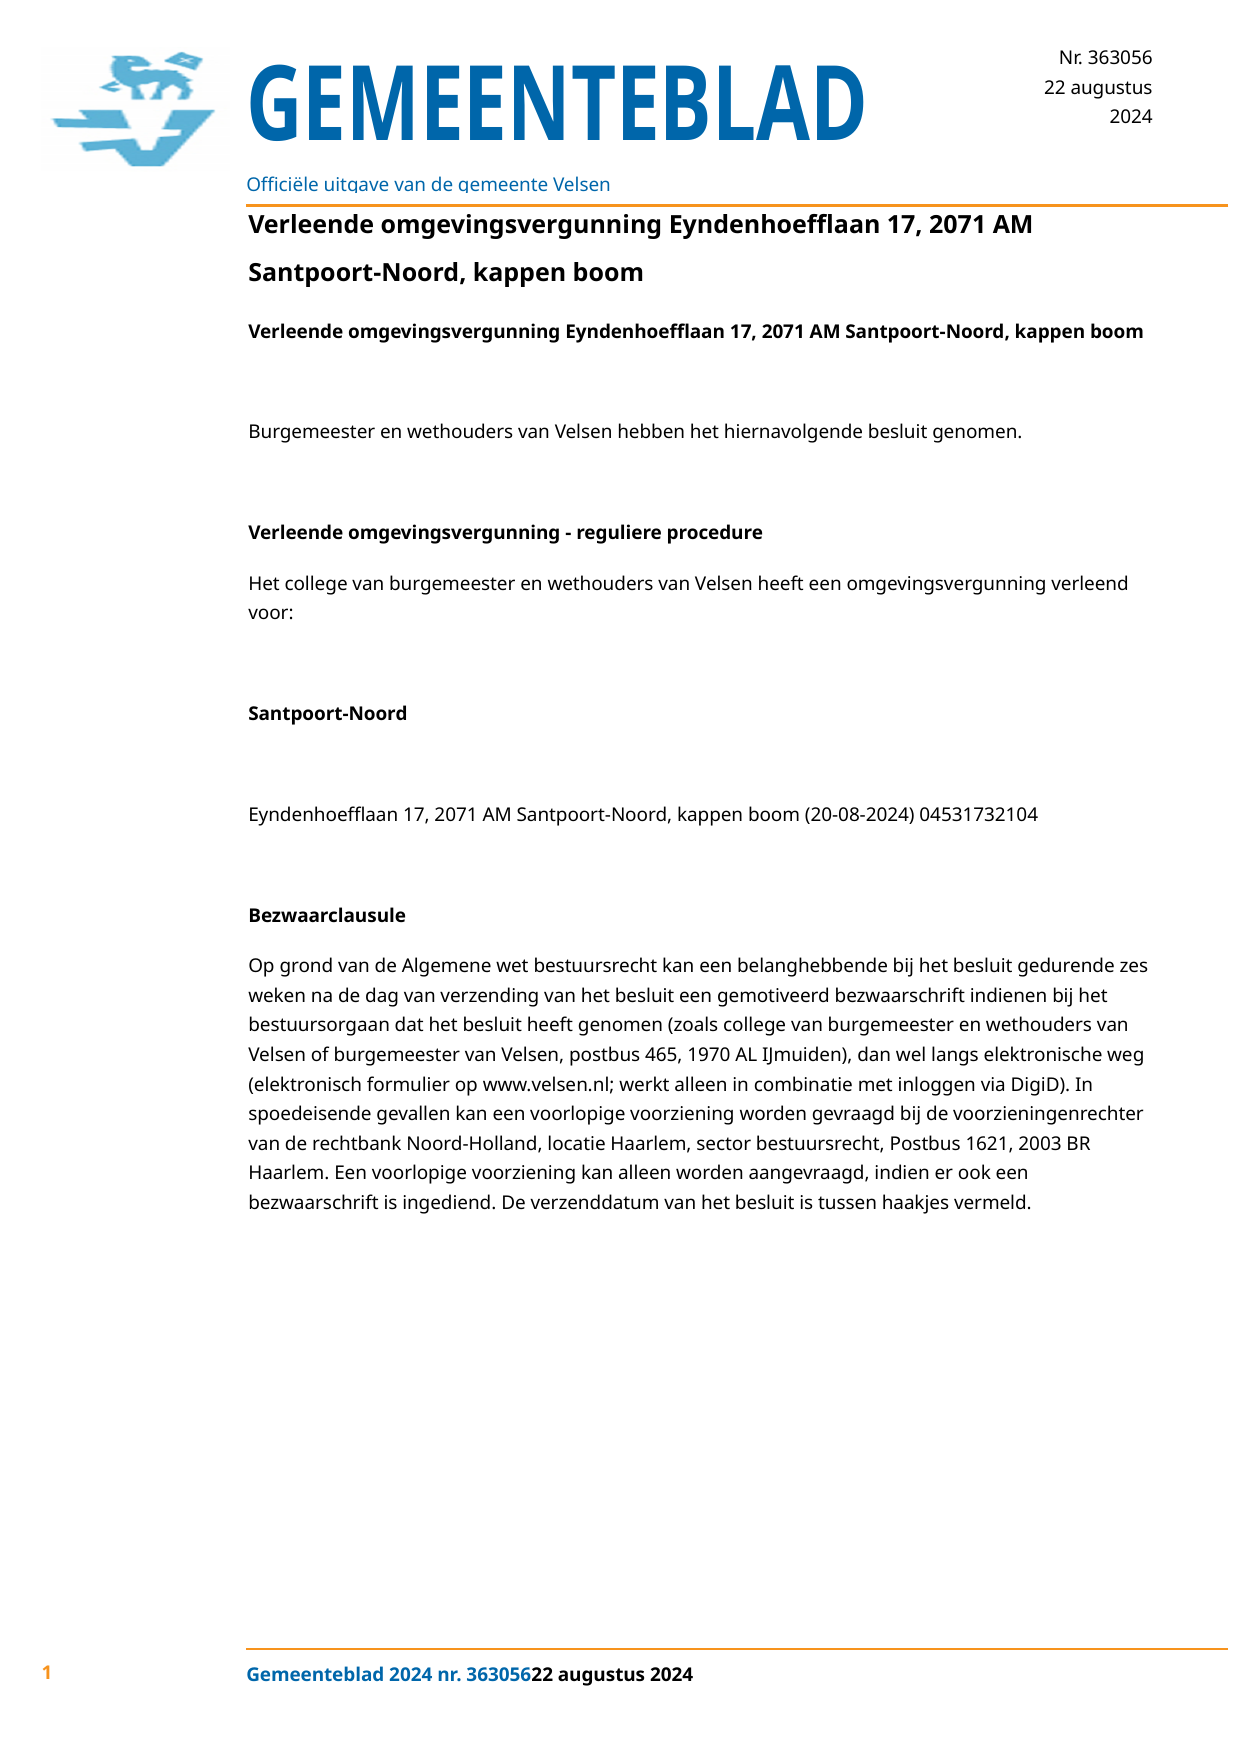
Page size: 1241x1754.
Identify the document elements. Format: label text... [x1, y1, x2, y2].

text Bezwaarclausule [248, 902, 1152, 928]
text Eyndenhoefflaan 17, 2071 AM Santpoort-Noord, kappen boom (20-08-2024) 04531732104 [248, 801, 1152, 827]
text Santpoort-Noord [248, 700, 1152, 726]
picture [41, 47, 231, 172]
text Verleende omgevingsvergunning - reguliere procedure [248, 519, 1152, 545]
text Het college van burgemeester en wethouders van Velsen heeft een omgevingsvergunning verleend voor: [248, 570, 1152, 625]
text Verleende omgevingsvergunning Eyndenhoefflaan 17, 2071 AM Santpoort-Noord, kappen boom [248, 207, 1152, 288]
text Op grond van de Algemene wet bestuursrecht kan een belanghebbende bij het besluit gedurende zes weken na de dag van verzending van het besluit een gemotiveerd bezwaarschrift indienen bij het bestuursorgaan dat het besluit heeft genomen (zoals college van burgemeester en wethouders van Velsen of burgemeester van Velsen, postbus 465, 1970 AL IJmuiden), dan wel langs elektronische weg (elektronisch formulier op www.velsen.nl; werkt alleen in combinatie met inloggen via DigiD). In spoedeisende gevallen kan een voorlopige voorziening worden gevraagd bij de voorzieningenrechter van de rechtbank Noord-Holland, locatie Haarlem, sector bestuursrecht, Postbus 1621, 2003 BR Haarlem. Een voorlopige voorziening kan alleen worden aangevraagd, indien er ook een bezwaarschrift is ingediend. De verzenddatum van het besluit is tussen haakjes vermeld. [248, 952, 1152, 1215]
text Verleende omgevingsvergunning Eyndenhoefflaan 17, 2071 AM Santpoort-Noord, kappen boom [248, 318, 1152, 344]
text Burgemeester en wethouders van Velsen hebben het hiernavolgende besluit genomen. [248, 419, 1152, 444]
